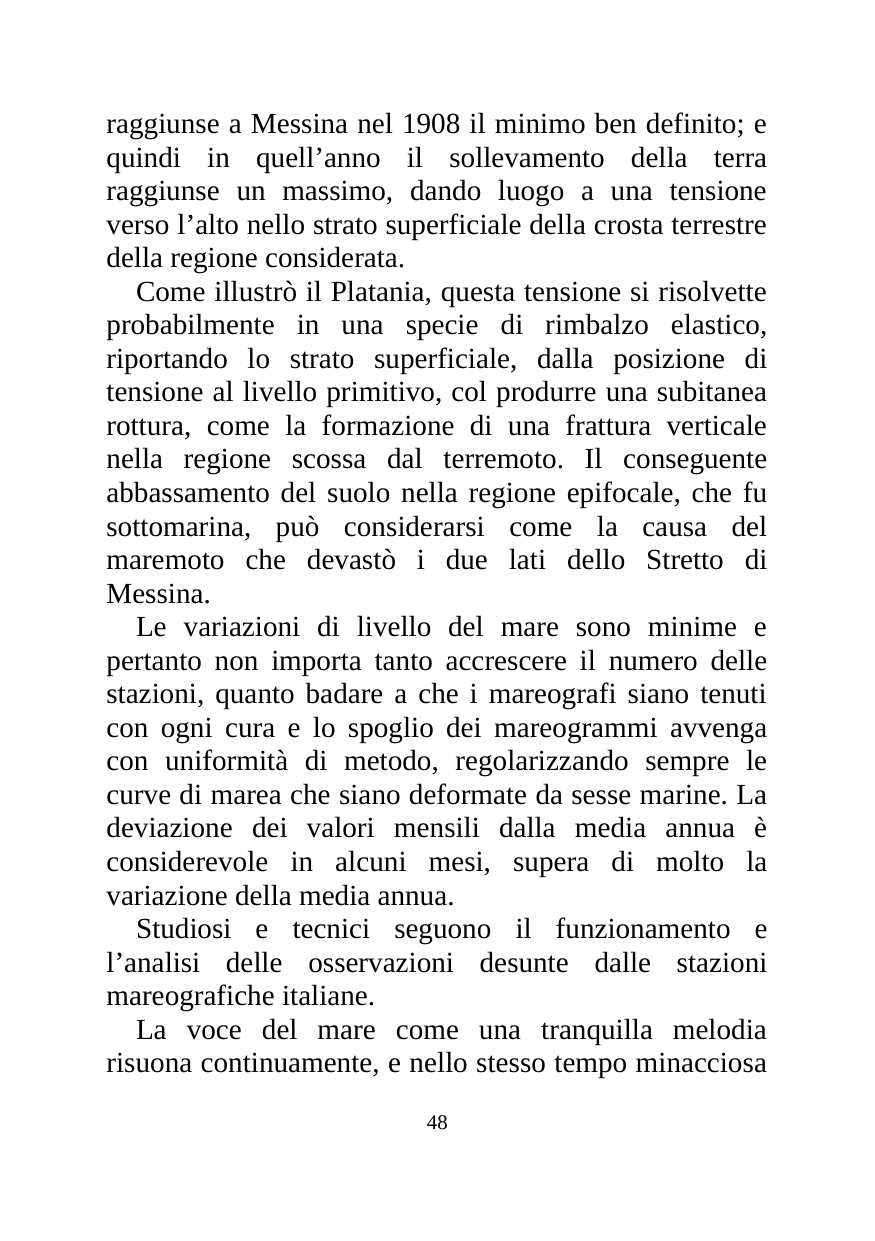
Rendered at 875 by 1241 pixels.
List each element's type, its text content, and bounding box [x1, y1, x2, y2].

text raggiunse a Messina nel 1908 il minimo ben definito; e quindi in quell’anno il sollevamento della terra raggiunse un massimo, dando luogo a una tensione verso l’alto nello strato superficiale della crosta terrestre della regione considerata. [106, 106, 768, 274]
text La voce del mare come una tranquilla melodia risuona continuamente, e nello stesso tempo minacciosa [106, 1012, 768, 1079]
text Come illustrò il Platania, questa tensione si risolvette probabilmente in una specie di rimbalzo elastico, riportando lo strato superficiale, dalla posizione di tensione al livello primitivo, col produrre una subitanea rottura, come la formazione di una frattura verticale nella regione scossa dal terremoto. Il conseguente abbassamento del suolo nella regione epifocale, che fu sottomarina, può considerarsi come la causa del maremoto che devastò i due lati dello Stretto di Messina. [106, 274, 768, 609]
text Le variazioni di livello del mare sono minime e pertanto non importa tanto accrescere il numero delle stazioni, quanto badare a che i mareografi siano tenuti con ogni cura e lo spoglio dei mareogrammi avvenga con uniformità di metodo, regolarizzando sempre le curve di marea che siano deformate da sesse marine. La deviazione dei valori mensili dalla media annua è considerevole in alcuni mesi, supera di molto la variazione della media annua. [106, 609, 768, 911]
text Studiosi e tecnici seguono il funzionamento e l’analisi delle osservazioni desunte dalle stazioni mareografiche italiane. [106, 911, 768, 1012]
